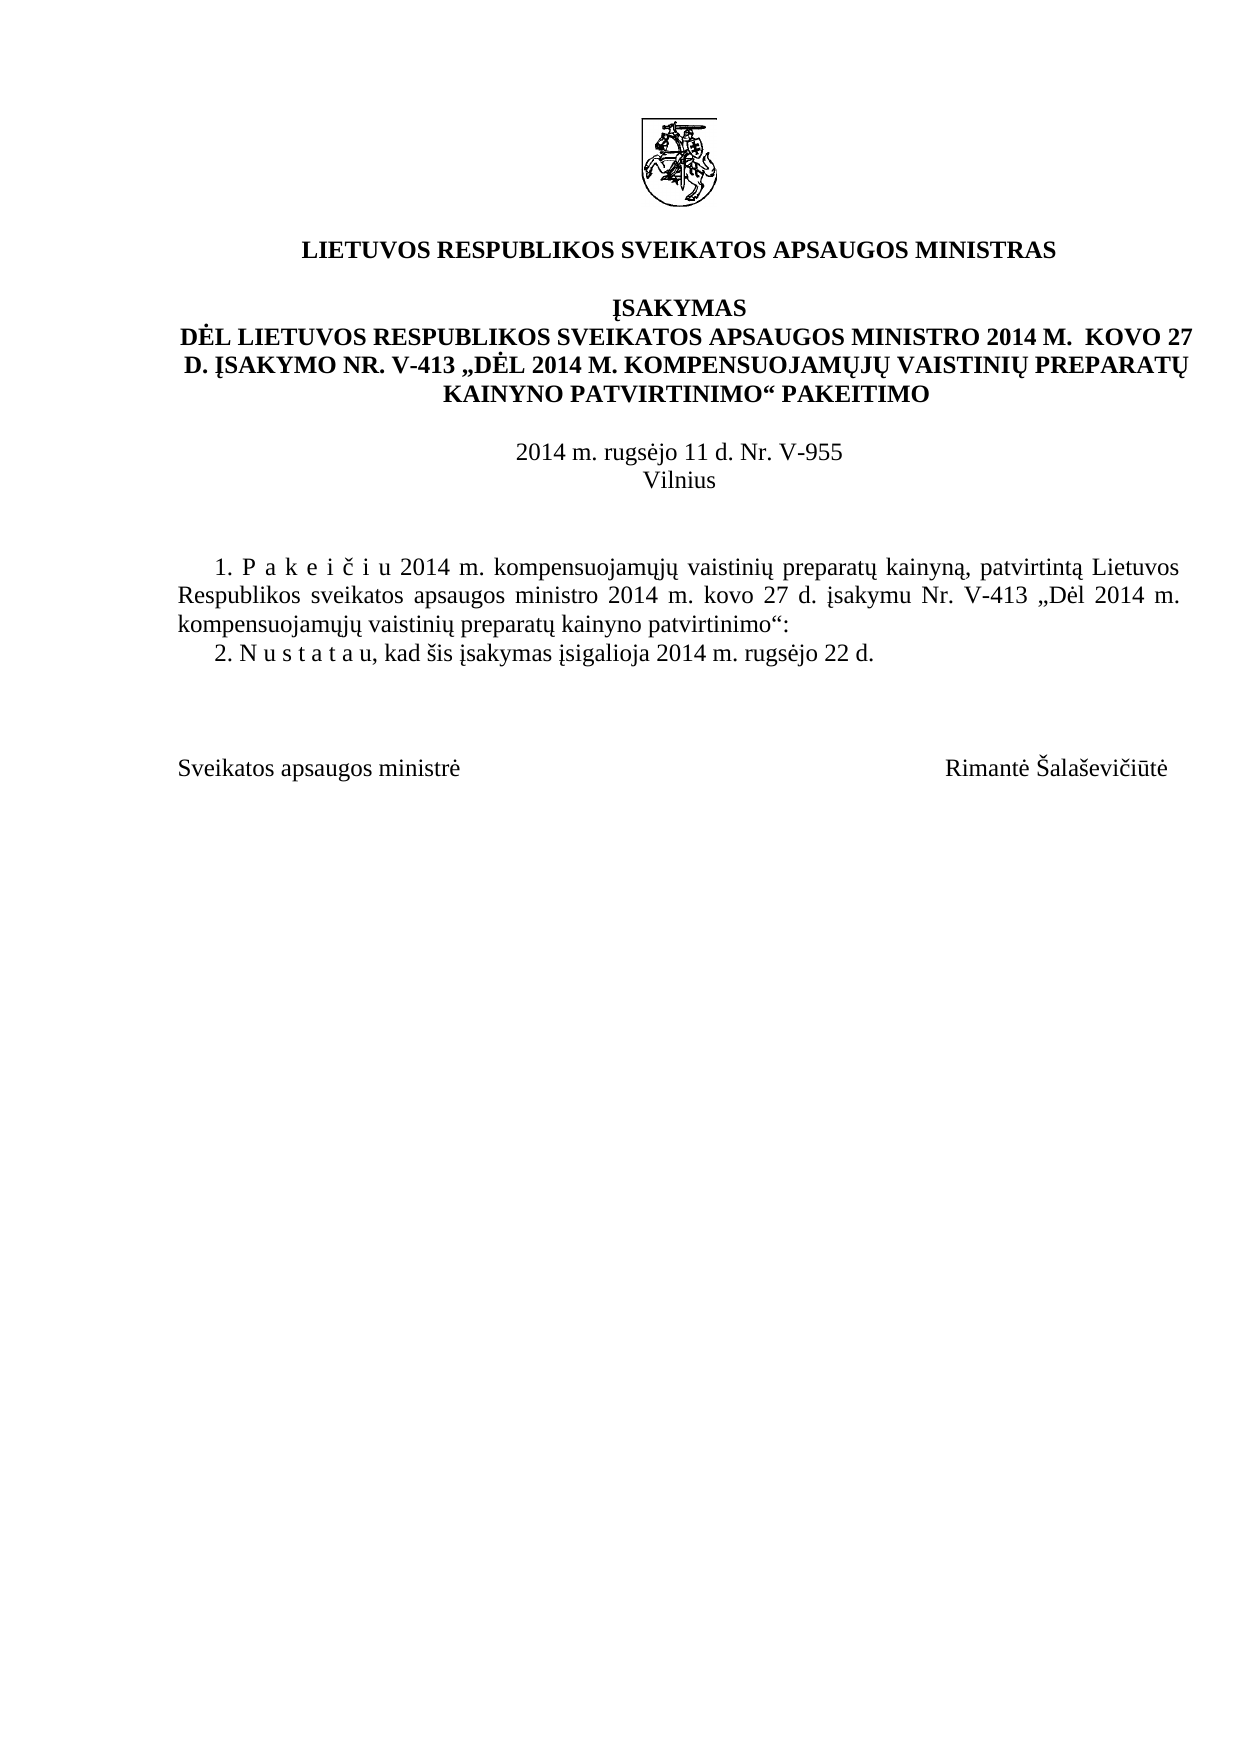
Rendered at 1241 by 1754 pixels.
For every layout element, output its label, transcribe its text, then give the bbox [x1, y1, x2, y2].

text ĮSAKYMAS [177, 293, 1181, 322]
text 2. N u s t a t a u, kad šis įsakymas įsigalioja 2014 m. rugsėjo 22 d. [177, 638, 1181, 667]
text LIETUVOS RESPUBLIKOS SVEIKATOS APSAUGOS MINISTRAS [177, 236, 1181, 264]
text Sveikatos apsaugos ministrė Rimantė Šalaševičiūtė [177, 753, 1181, 782]
text Vilnius [177, 466, 1181, 494]
text 1. P a k e i č i u 2014 m. kompensuojamųjų vaistinių preparatų kainyną, patvirtintą Lietuvos Respublikos sveikatos apsaugos ministro 2014 m. kovo 27 d. įsakymu Nr. V-413 „Dėl 2014 m. kompensuojamųjų vaistinių preparatų kainyno patvirtinimo“: [177, 552, 1181, 638]
text DĖL LIETUVOS RESPUBLIKOS SVEIKATOS APSAUGOS MINISTRO 2014 M. KOVO 27 D. ĮSAKYMO NR. V-413 „DĖL 2014 M. KOMPENSUOJAMŲJŲ VAISTINIŲ PREPARATŲ KAINYNO PATVIRTINIMO“ PAKEITIMO [177, 322, 1196, 408]
text 2014 m. rugsėjo 11 d. Nr. V-955 [177, 437, 1181, 466]
